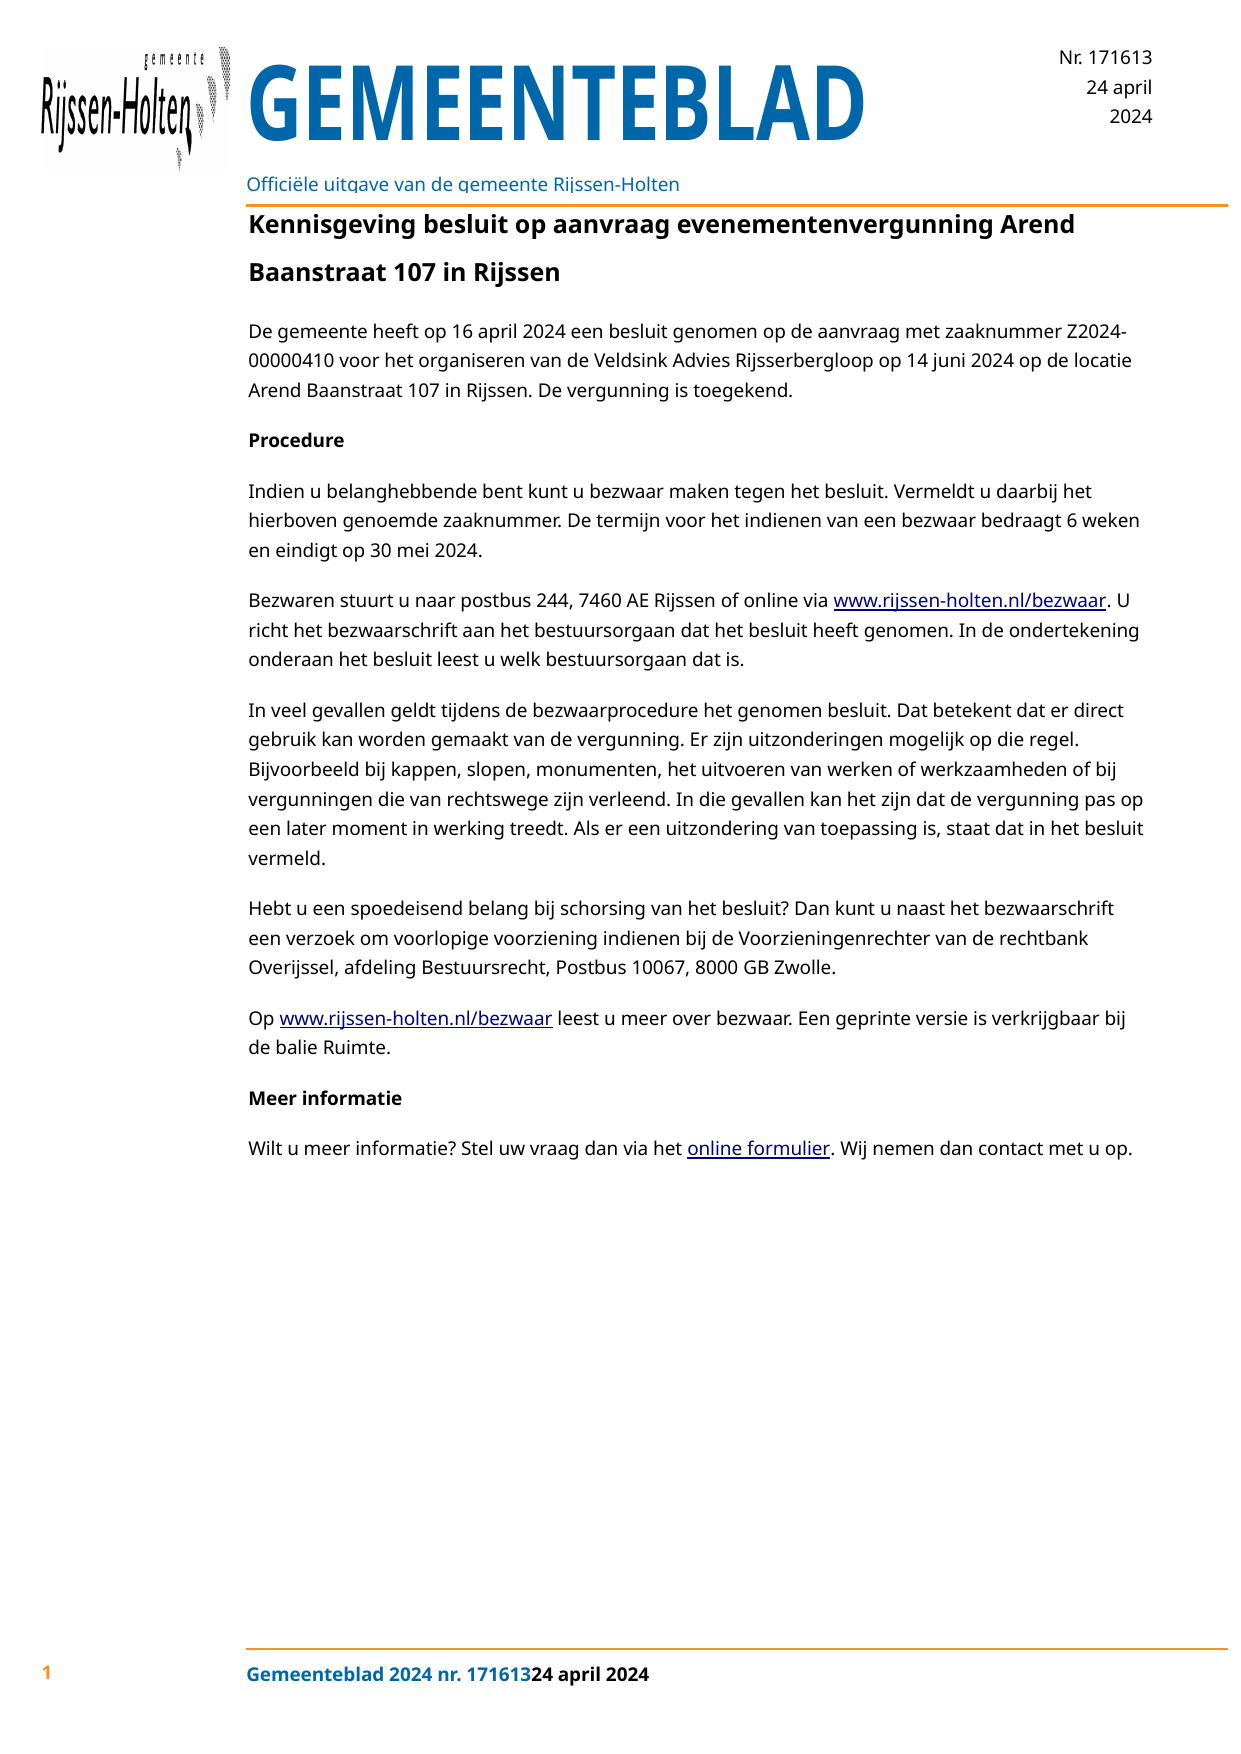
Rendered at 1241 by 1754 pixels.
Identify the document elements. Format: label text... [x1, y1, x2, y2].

text Hebt u een spoedeisend belang bij schorsing van het besluit? Dan kunt u naast het bezwaarschrift een verzoek om voorlopige voorziening indienen bij de Voorzieningenrechter van de rechtbank Overijssel, afdeling Bestuursrecht, Postbus 10067, 8000 GB Zwolle. [248, 895, 1152, 980]
text Indien u belanghebbende bent kunt u bezwaar maken tegen het besluit. Vermeldt u daarbij het hierboven genoemde zaaknummer. De termijn voor het indienen van een bezwaar bedraagt 6 weken en eindigt op 30 mei 2024. [248, 478, 1152, 563]
text Procedure [248, 427, 1152, 453]
picture [41, 47, 231, 172]
text Meer informatie [248, 1085, 1152, 1111]
text Wilt u meer informatie? Stel uw vraag dan via het online formulier. Wij nemen dan contact met u op. [248, 1135, 1152, 1161]
text Kennisgeving besluit op aanvraag evenementenvergunning Arend Baanstraat 107 in Rijssen [248, 207, 1152, 288]
text Op www.rijssen-holten.nl/bezwaar leest u meer over bezwaar. Een geprinte versie is verkrijgbaar bij de balie Ruimte. [248, 1005, 1152, 1060]
text In veel gevallen geldt tijdens de bezwaarprocedure het genomen besluit. Dat betekent dat er direct gebruik kan worden gemaakt van de vergunning. Er zijn uitzonderingen mogelijk op die regel. Bijvoorbeeld bij kappen, slopen, monumenten, het uitvoeren van werken of werkzaamheden of bij vergunningen die van rechtswege zijn verleend. In die gevallen kan het zijn dat de vergunning pas op een later moment in werking treedt. Als er een uitzondering van toepassing is, staat dat in het besluit vermeld. [248, 697, 1152, 871]
text Bezwaren stuurt u naar postbus 244, 7460 AE Rijssen of online via www.rijssen-holten.nl/bezwaar. U richt het bezwaarschrift aan het bestuursorgaan dat het besluit heeft genomen. In de ondertekening onderaan het besluit leest u welk bestuursorgaan dat is. [248, 587, 1152, 672]
text De gemeente heeft op 16 april 2024 een besluit genomen op de aanvraag met zaaknummer Z2024-00000410 voor het organiseren van de Veldsink Advies Rijsserbergloop op 14 juni 2024 op de locatie Arend Baanstraat 107 in Rijssen. De vergunning is toegekend. [248, 318, 1152, 403]
